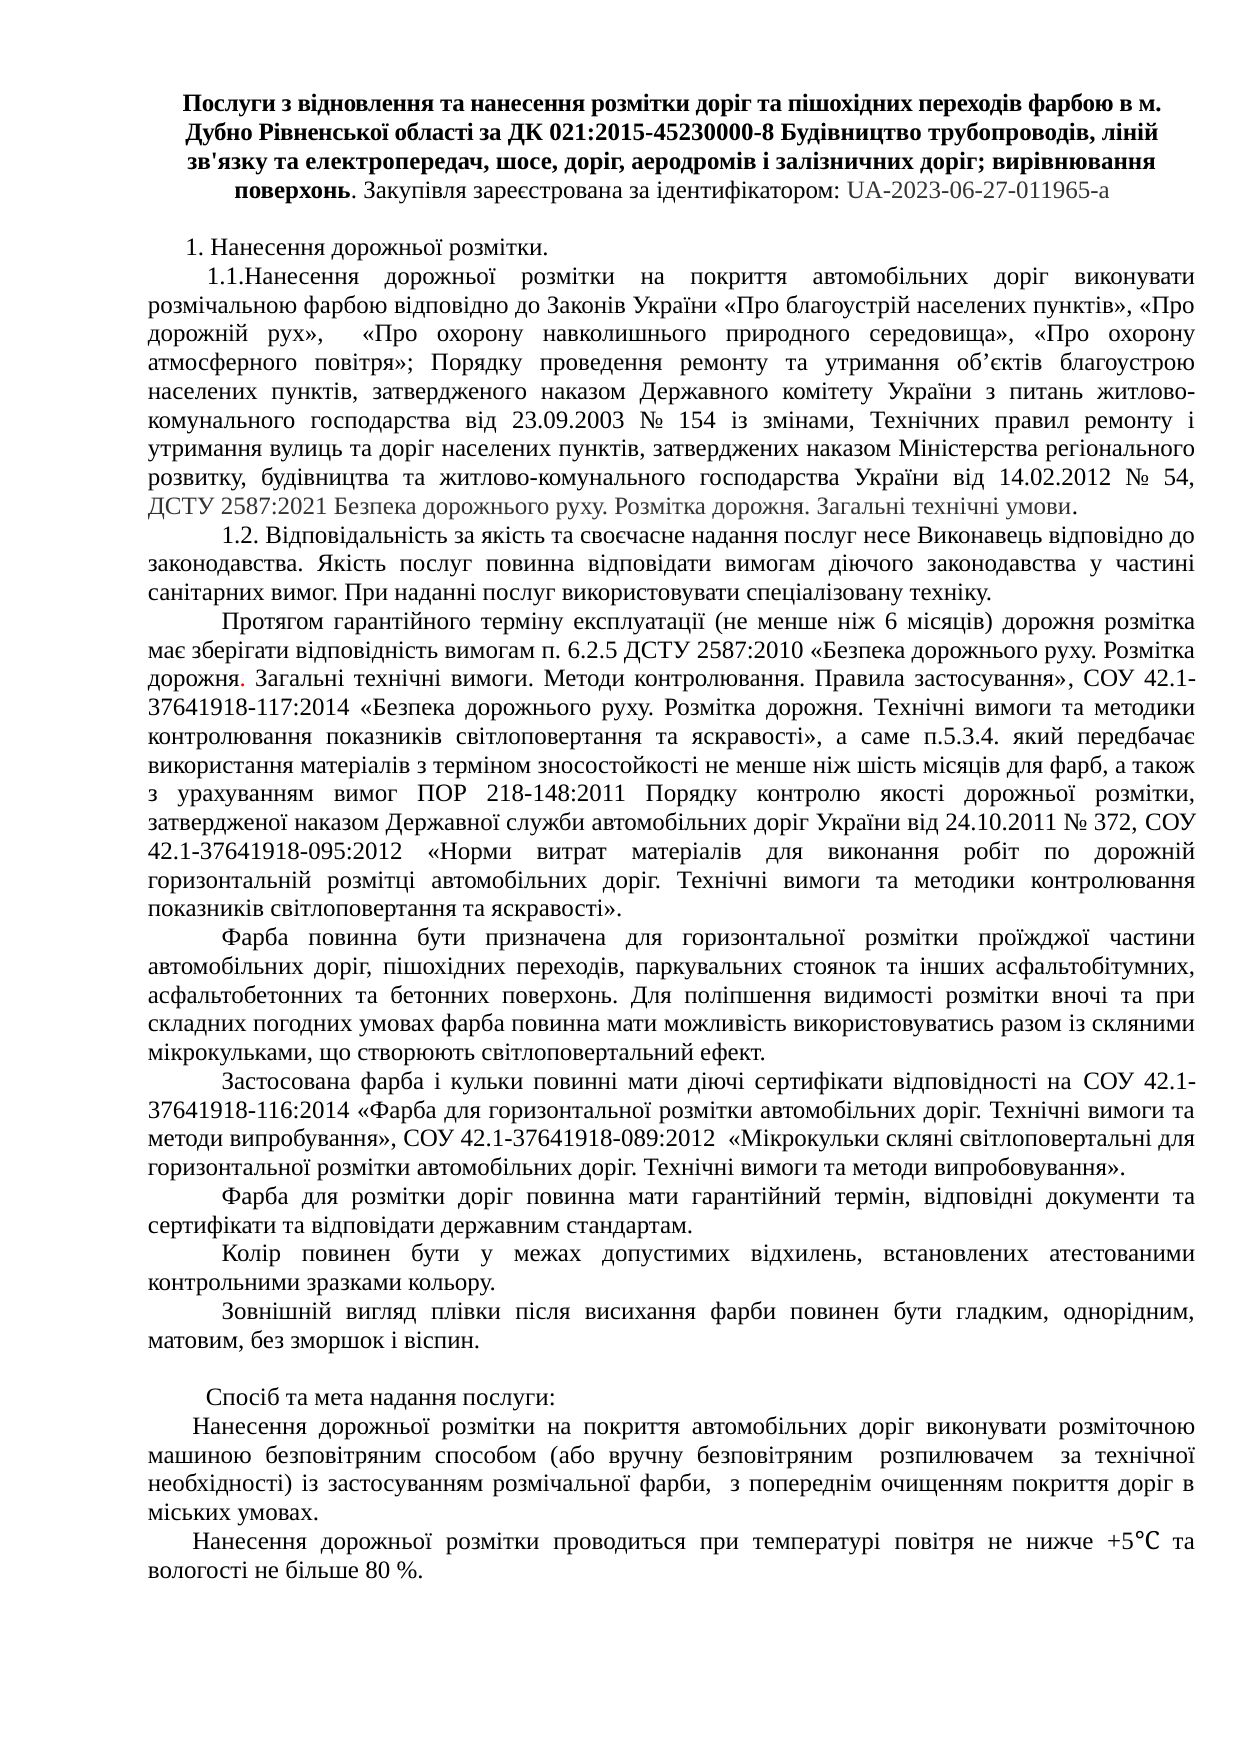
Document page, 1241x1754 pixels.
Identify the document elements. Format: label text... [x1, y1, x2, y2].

text Послуги з відновлення та нанесення розмітки доріг та пішохідних переходів фарбою в м. Дубно Рівненської області за ДК 021:2015-45230000-8 Будівництво трубопроводів, ліній зв'язку та електропередач, шосе, доріг, аеродромів і залізничних доріг; вирівнювання поверхонь. Закупівля зареєстрована за ідентифікатором: UA-2023-06-27-011965-a [148, 88, 1196, 203]
text 1.1.Нанесення дорожньої розмітки на покриття автомобільних доріг виконувати розмічальною фарбою відповідно до Законів України «Про благоустрій населених пунктів», «Про дорожній рух», «Про охорону навколишнього природного середовища», «Про охорону атмосферного повітря»; Порядку проведення ремонту та утримання об’єктів благоустрою населених пунктів, затвердженого наказом Державного комітету України з питань житлово-комунального господарства від 23.09.2003 № 154 із змінами, Технічних правил ремонту і утримання вулиць та доріг населених пунктів, затверджених наказом Міністерства регіонального розвитку, будівництва та житлово-комунального господарства України від 14.02.2012 № 54, ДСТУ 2587:2021 Безпека дорожнього руху. Розмітка дорожня. Загальні технічні умови. [148, 261, 1196, 520]
text Фарба повинна бути призначена для горизонтальної розмітки проїжджої частини автомобільних доріг, пішохідних переходів, паркувальних стоянок та інших асфальтобітумних, асфальтобетонних та бетонних поверхонь. Для поліпшення видимості розмітки вночі та при складних погодних умовах фарба повинна мати можливість використовуватись разом із скляними мікрокульками, що створюють світлоповертальний ефект. [148, 922, 1196, 1066]
text Зовнішній вигляд плівки після висихання фарби повинен бути гладким, однорідним, матовим, без зморшок і віспин. [148, 1296, 1196, 1353]
text Нанесення дорожньої розмітки на покриття автомобільних доріг виконувати розміточною машиною безповітряним способом (або вручну безповітряним розпилювачем за технічної необхідності) із застосуванням розмічальної фарби, з попереднім очищенням покриття доріг в міських умовах. [148, 1411, 1196, 1526]
text Нанесення дорожньої розмітки проводиться при температурі повітря не нижче +5℃ та вологості не більше 80 %. [148, 1526, 1196, 1583]
text Застосована фарба і кульки повинні мати діючі сертифікати відповідності на СОУ 42.1-37641918-116:2014 «Фарба для горизонтальної розмітки автомобільних доріг. Технічні вимоги та методи випробування», СОУ 42.1-37641918-089:2012 «Мікрокульки скляні світлоповертальні для горизонтальної розмітки автомобільних доріг. Технічні вимоги та методи випробовування». [148, 1066, 1196, 1181]
text Протягом гарантійного терміну експлуатації (не менше ніж 6 місяців) дорожня розмітка має зберігати відповідність вимогам п. 6.2.5 ДСТУ 2587:2010 «Безпека дорожнього руху. Розмітка дорожня. Загальні технічні вимоги. Методи контролювання. Правила застосування», СОУ 42.1-37641918-117:2014 «Безпека дорожнього руху. Розмітка дорожня. Технічні вимоги та методики контролювання показників світлоповертання та яскравості», а саме п.5.3.4. який передбачає використання матеріалів з терміном зносостойкості не менше ніж шість місяців для фарб, а також з урахуванням вимог ПОР 218-148:2011 Порядку контролю якості дорожньої розмітки, затвердженої наказом Державної служби автомобільних доріг України від 24.10.2011 № 372, СОУ 42.1-37641918-095:2012 «Норми витрат матеріалів для виконання робіт по дорожній горизонтальній розмітці автомобільних доріг. Технічні вимоги та методики контролювання показників світлоповертання та яскравості». [148, 606, 1196, 922]
list 1. Нанесення дорожньої розмітки. [148, 232, 1196, 261]
text Колір повинен бути у межах допустимих відхилень, встановлених атестованими контрольними зразками кольору. [148, 1238, 1196, 1296]
text 1.2. Відповідальність за якість та своєчасне надання послуг несе Виконавець відповідно до законодавства. Якість послуг повинна відповідати вимогам діючого законодавства у частині санітарних вимог. При наданні послуг використовувати спеціалізовану техніку. [148, 520, 1196, 606]
list Спосіб та мета надання послуги: [206, 1382, 1196, 1411]
text Фарба для розмітки доріг повинна мати гарантійний термін, відповідні документи та сертифікати та відповідати державним стандартам. [148, 1181, 1196, 1238]
